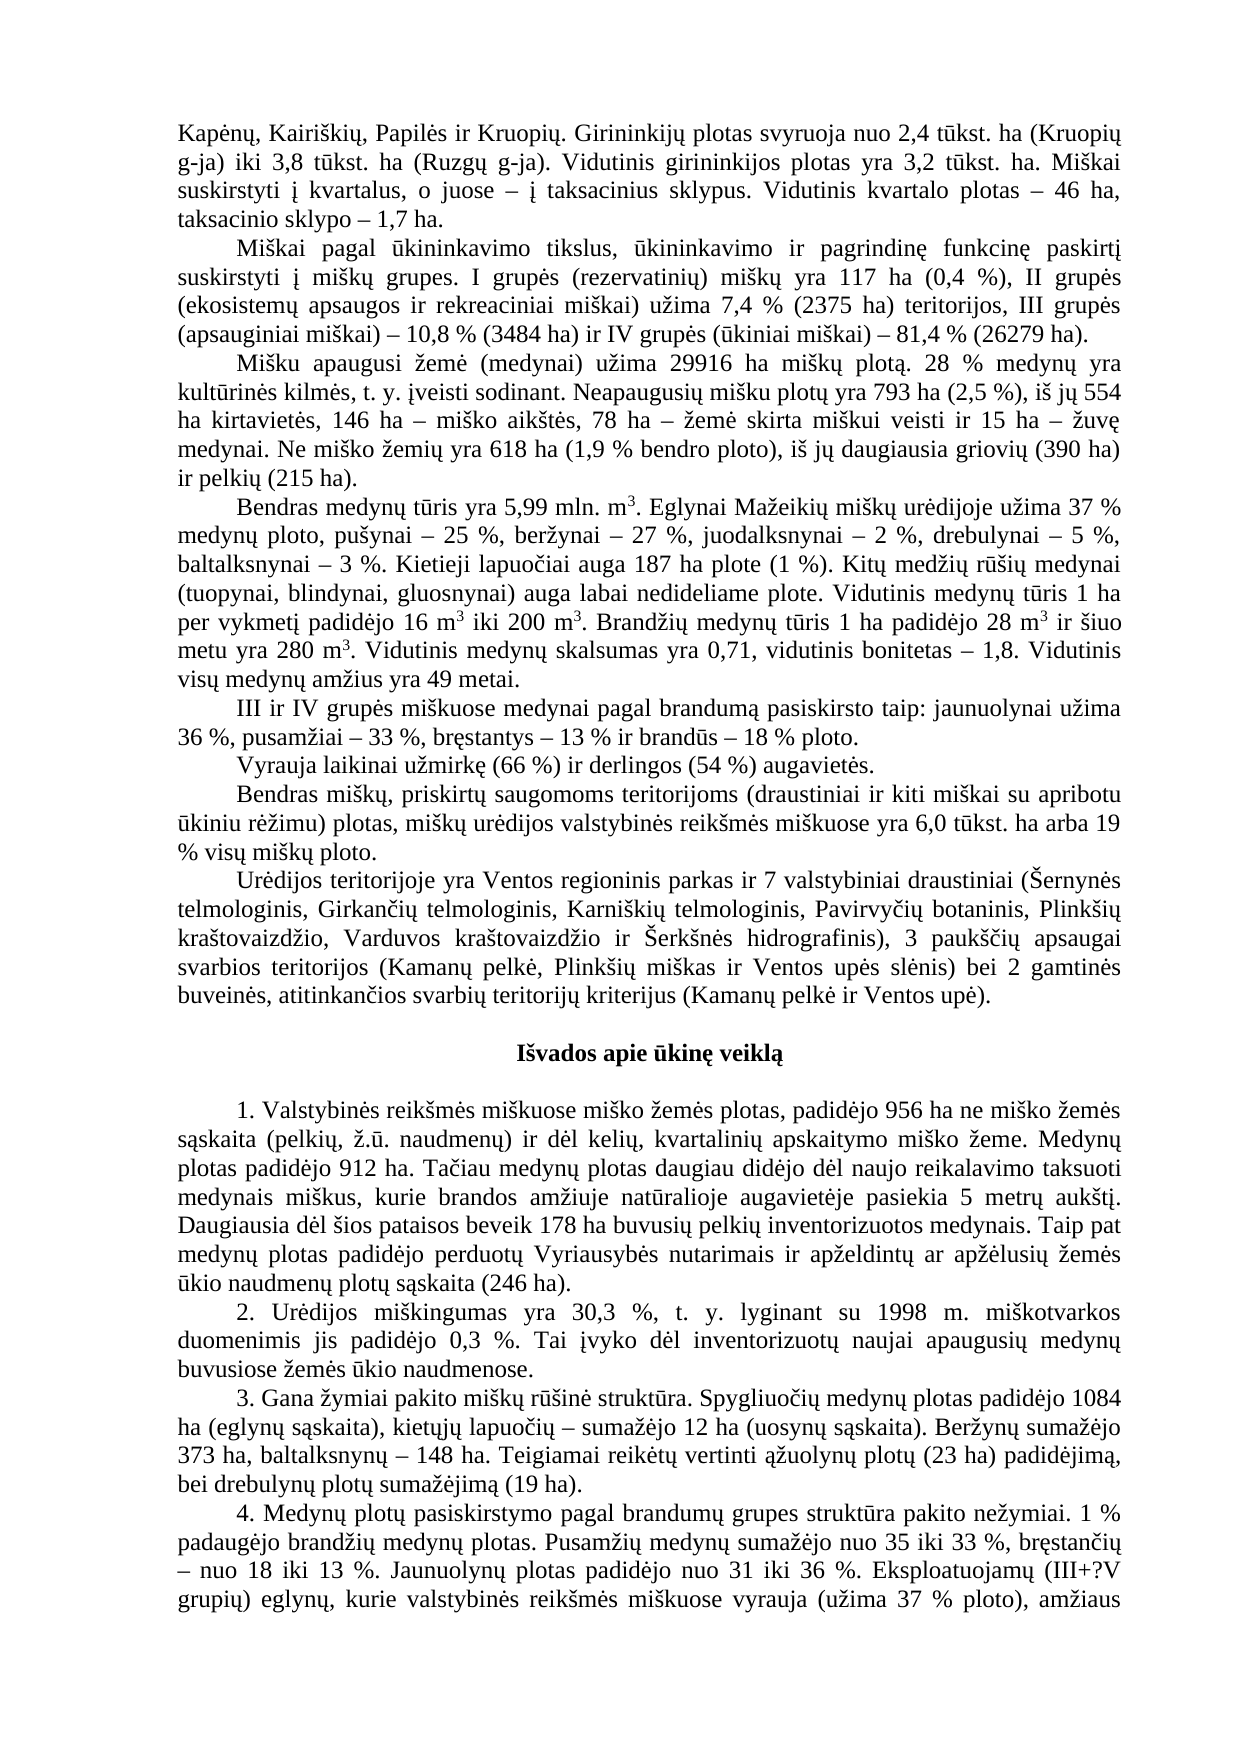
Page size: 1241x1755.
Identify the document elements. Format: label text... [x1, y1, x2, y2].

text Miškai pagal ūkininkavimo tikslus, ūkininkavimo ir pagrindinę funkcinę paskirtį suskirstyti į miškų grupes. I grupės (rezervatinių) miškų yra 117 ha (0,4 %), II grupės (ekosistemų apsaugos ir rekreaciniai miškai) užima 7,4 % (2375 ha) teritorijos, III grupės (apsauginiai miškai) – 10,8 % (3484 ha) ir IV grupės (ūkiniai miškai) – 81,4 % (26279 ha). [177, 233, 1122, 348]
text 1. Valstybinės reikšmės miškuose miško žemės plotas, padidėjo 956 ha ne miško žemės sąskaita (pelkių, ž.ū. naudmenų) ir dėl kelių, kvartalinių apskaitymo miško žeme. Medynų plotas padidėjo 912 ha. Tačiau medynų plotas daugiau didėjo dėl naujo reikalavimo taksuoti medynais miškus, kurie brandos amžiuje natūralioje augavietėje pasiekia 5 metrų aukštį. Daugiausia dėl šios pataisos beveik 178 ha buvusių pelkių inventorizuotos medynais. Taip pat medynų plotas padidėjo perduotų Vyriausybės nutarimais ir apželdintų ar apžėlusių žemės ūkio naudmenų plotų sąskaita (246 ha). [177, 1096, 1122, 1297]
text 2. Urėdijos miškingumas yra 30,3 %, t. y. lyginant su 1998 m. miškotvarkos duomenimis jis padidėjo 0,3 %. Tai įvyko dėl inventorizuotų naujai apaugusių medynų buvusiose žemės ūkio naudmenose. [177, 1297, 1122, 1383]
text Urėdijos teritorijoje yra Ventos regioninis parkas ir 7 valstybiniai draustiniai (Šernynės telmologinis, Girkančių telmologinis, Karniškių telmologinis, Pavirvyčių botaninis, Plinkšių kraštovaizdžio, Varduvos kraštovaizdžio ir Šerkšnės hidrografinis), 3 paukščių apsaugai svarbios teritorijos (Kamanų pelkė, Plinkšių miškas ir Ventos upės slėnis) bei 2 gamtinės buveinės, atitinkančios svarbių teritorijų kriterijus (Kamanų pelkė ir Ventos upė). [177, 866, 1122, 1009]
text Bendras medynų tūris yra 5,99 mln. m3. Eglynai Mažeikių miškų urėdijoje užima 37 % medynų ploto, pušynai – 25 %, beržynai – 27 %, juodalksnynai – 2 %, drebulynai – 5 %, baltalksnynai – 3 %. Kietieji lapuočiai auga 187 ha plote (1 %). Kitų medžių rūšių medynai (tuopynai, blindynai, gluosnynai) auga labai nedideliame plote. Vidutinis medynų tūris 1 ha per vykmetį padidėjo 16 m3 iki 200 m3. Brandžių medynų tūris 1 ha padidėjo 28 m3 ir šiuo metu yra 280 m3. Vidutinis medynų skalsumas yra 0,71, vidutinis bonitetas – 1,8. Vidutinis visų medynų amžius yra 49 metai. [177, 492, 1122, 693]
text Vyrauja laikinai užmirkę (66 %) ir derlingos (54 %) augavietės. [177, 751, 1122, 779]
text Bendras miškų, priskirtų saugomoms teritorijoms (draustiniai ir kiti miškai su apribotu ūkiniu rėžimu) plotas, miškų urėdijos valstybinės reikšmės miškuose yra 6,0 tūkst. ha arba 19 % visų miškų ploto. [177, 779, 1122, 866]
text 4. Medynų plotų pasiskirstymo pagal brandumų grupes struktūra pakito nežymiai. 1 % padaugėjo brandžių medynų plotas. Pusamžių medynų sumažėjo nuo 35 iki 33 %, bręstančių – nuo 18 iki 13 %. Jaunuolynų plotas padidėjo nuo 31 iki 36 %. Eksploatuojamų (III+?V grupių) eglynų, kurie valstybinės reikšmės miškuose vyrauja (užima 37 % ploto), amžiaus [177, 1498, 1122, 1613]
text III ir IV grupės miškuose medynai pagal brandumą pasiskirsto taip: jaunuolynai užima 36 %, pusamžiai – 33 %, bręstantys – 13 % ir brandūs – 18 % ploto. [177, 693, 1122, 751]
text 3. Gana žymiai pakito miškų rūšinė struktūra. Spygliuočių medynų plotas padidėjo 1084 ha (eglynų sąskaita), kietųjų lapuočių – sumažėjo 12 ha (uosynų sąskaita). Beržynų sumažėjo 373 ha, baltalksnynų – 148 ha. Teigiamai reikėtų vertinti ąžuolynų plotų (23 ha) padidėjimą, bei drebulynų plotų sumažėjimą (19 ha). [177, 1383, 1122, 1498]
text Mišku apaugusi žemė (medynai) užima 29916 ha miškų plotą. 28 % medynų yra kultūrinės kilmės, t. y. įveisti sodinant. Neapaugusių mišku plotų yra 793 ha (2,5 %), iš jų 554 ha kirtavietės, 146 ha – miško aikštės, 78 ha – žemė skirta miškui veisti ir 15 ha – žuvę medynai. Ne miško žemių yra 618 ha (1,9 % bendro ploto), iš jų daugiausia griovių (390 ha) ir pelkių (215 ha). [177, 348, 1122, 492]
text Kapėnų, Kairiškių, Papilės ir Kruopių. Girininkijų plotas svyruoja nuo 2,4 tūkst. ha (Kruopių g-ja) iki 3,8 tūkst. ha (Ruzgų g-ja). Vidutinis girininkijos plotas yra 3,2 tūkst. ha. Miškai suskirstyti į kvartalus, o juose – į taksacinius sklypus. Vidutinis kvartalo plotas – 46 ha, taksacinio sklypo – 1,7 ha. [177, 118, 1122, 233]
text Išvados apie ūkinę veiklą [177, 1038, 1122, 1067]
